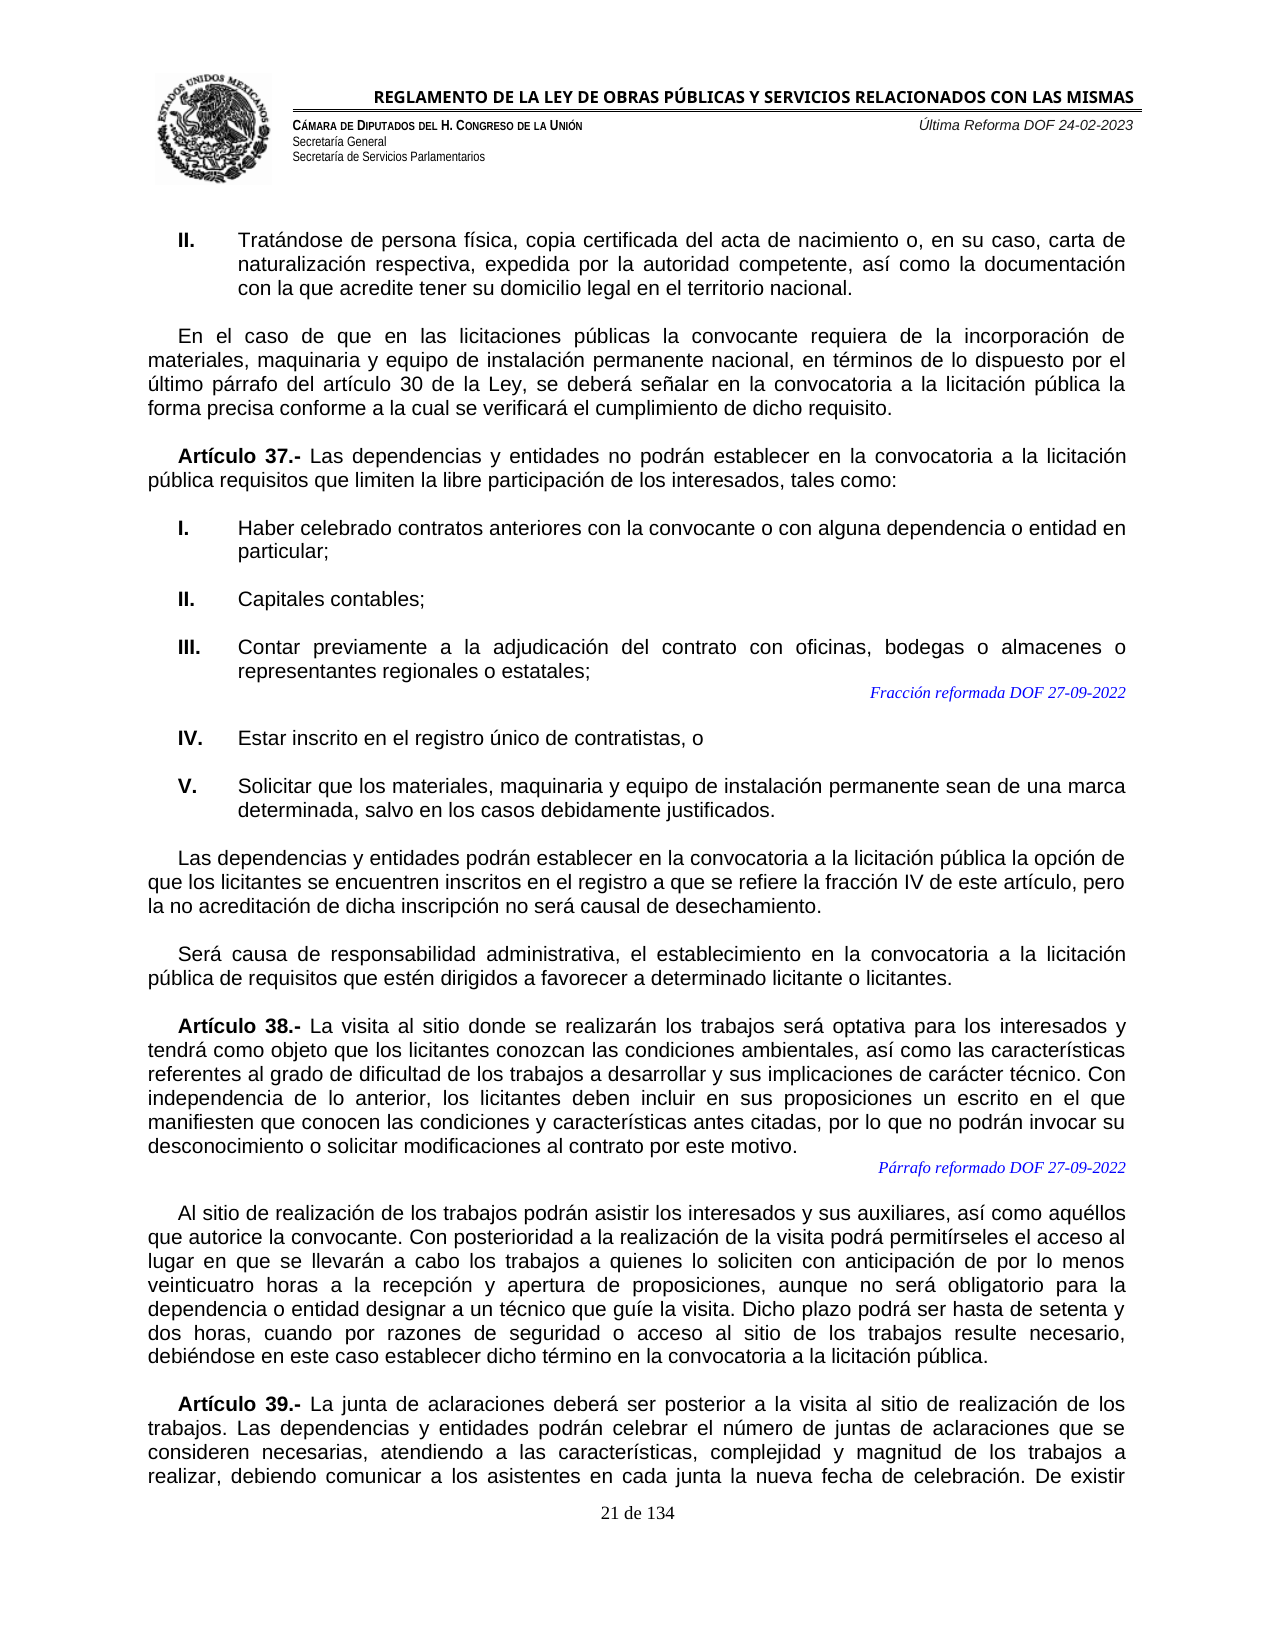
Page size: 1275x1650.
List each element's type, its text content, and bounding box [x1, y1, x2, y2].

text II. Capitales contables; [178, 587, 1127, 611]
text Será causa de responsabilidad administrativa, el establecimiento en la convocatoria a la licitación pública de requisitos que estén dirigidos a favorecer a determinado licitante o licitantes. [148, 942, 1127, 990]
text IV. Estar inscrito en el registro único de contratistas, o [178, 726, 1127, 750]
text Artículo 37.- Las dependencias y entidades no podrán establecer en la convocatoria a la licitación pública requisitos que limiten la libre participación de los interesados, tales como: [148, 443, 1127, 491]
text II. Tratándose de persona física, copia certificada del acta de nacimiento o, en su caso, carta de naturalización respectiva, expedida por la autoridad competente, así como la documentación con la que acredite tener su domicilio legal en el territorio nacional. [178, 228, 1127, 300]
text Las dependencias y entidades podrán establecer en la convocatoria a la licitación pública la opción de que los licitantes se encuentren inscritos en el registro a que se refiere la fracción IV de este artículo, pero la no acreditación de dicha inscripción no será causal de desechamiento. [148, 846, 1127, 918]
text Párrafo reformado DOF 27-09-2022 [148, 1157, 1127, 1177]
text Fracción reformada DOF 27-09-2022 [148, 683, 1127, 702]
text V. Solicitar que los materiales, maquinaria y equipo de instalación permanente sean de una marca determinada, salvo en los casos debidamente justificados. [178, 774, 1127, 822]
text Artículo 38.- La visita al sitio donde se realizarán los trabajos será optativa para los interesados y tendrá como objeto que los licitantes conozcan las condiciones ambientales, así como las características referentes al grado de dificultad de los trabajos a desarrollar y sus implicaciones de carácter técnico. Con independencia de lo anterior, los licitantes deben incluir en sus proposiciones un escrito en el que manifiesten que conocen las condiciones y características antes citadas, por lo que no podrán invocar su desconocimiento o solicitar modificaciones al contrato por este motivo. [148, 1014, 1127, 1157]
text III. Contar previamente a la adjudicación del contrato con oficinas, bodegas o almacenes o representantes regionales o estatales; [178, 635, 1127, 683]
text Artículo 39.- La junta de aclaraciones deberá ser posterior a la visita al sitio de realización de los trabajos. Las dependencias y entidades podrán celebrar el número de juntas de aclaraciones que se consideren necesarias, atendiendo a las características, complejidad y magnitud de los trabajos a realizar, debiendo comunicar a los asistentes en cada junta la nueva fecha de celebración. De existir [148, 1392, 1127, 1488]
text I. Haber celebrado contratos anteriores con la convocante o con alguna dependencia o entidad en particular; [178, 515, 1127, 563]
text En el caso de que en las licitaciones públicas la convocante requiera de la incorporación de materiales, maquinaria y equipo de instalación permanente nacional, en términos de lo dispuesto por el último párrafo del artículo 30 de la Ley, se deberá señalar en la convocatoria a la licitación pública la forma precisa conforme a la cual se verificará el cumplimiento de dicho requisito. [148, 324, 1127, 419]
text Al sitio de realización de los trabajos podrán asistir los interesados y sus auxiliares, así como aquéllos que autorice la convocante. Con posterioridad a la realización de la visita podrá permitírseles el acceso al lugar en que se llevarán a cabo los trabajos a quienes lo soliciten con anticipación de por lo menos veinticuatro horas a la recepción y apertura de proposiciones, aunque no será obligatorio para la dependencia o entidad designar a un técnico que guíe la visita. Dicho plazo podrá ser hasta de setenta y dos horas, cuando por razones de seguridad o acceso al sitio de los trabajos resulte necesario, debiéndose en este caso establecer dicho término en la convocatoria a la licitación pública. [148, 1201, 1127, 1368]
